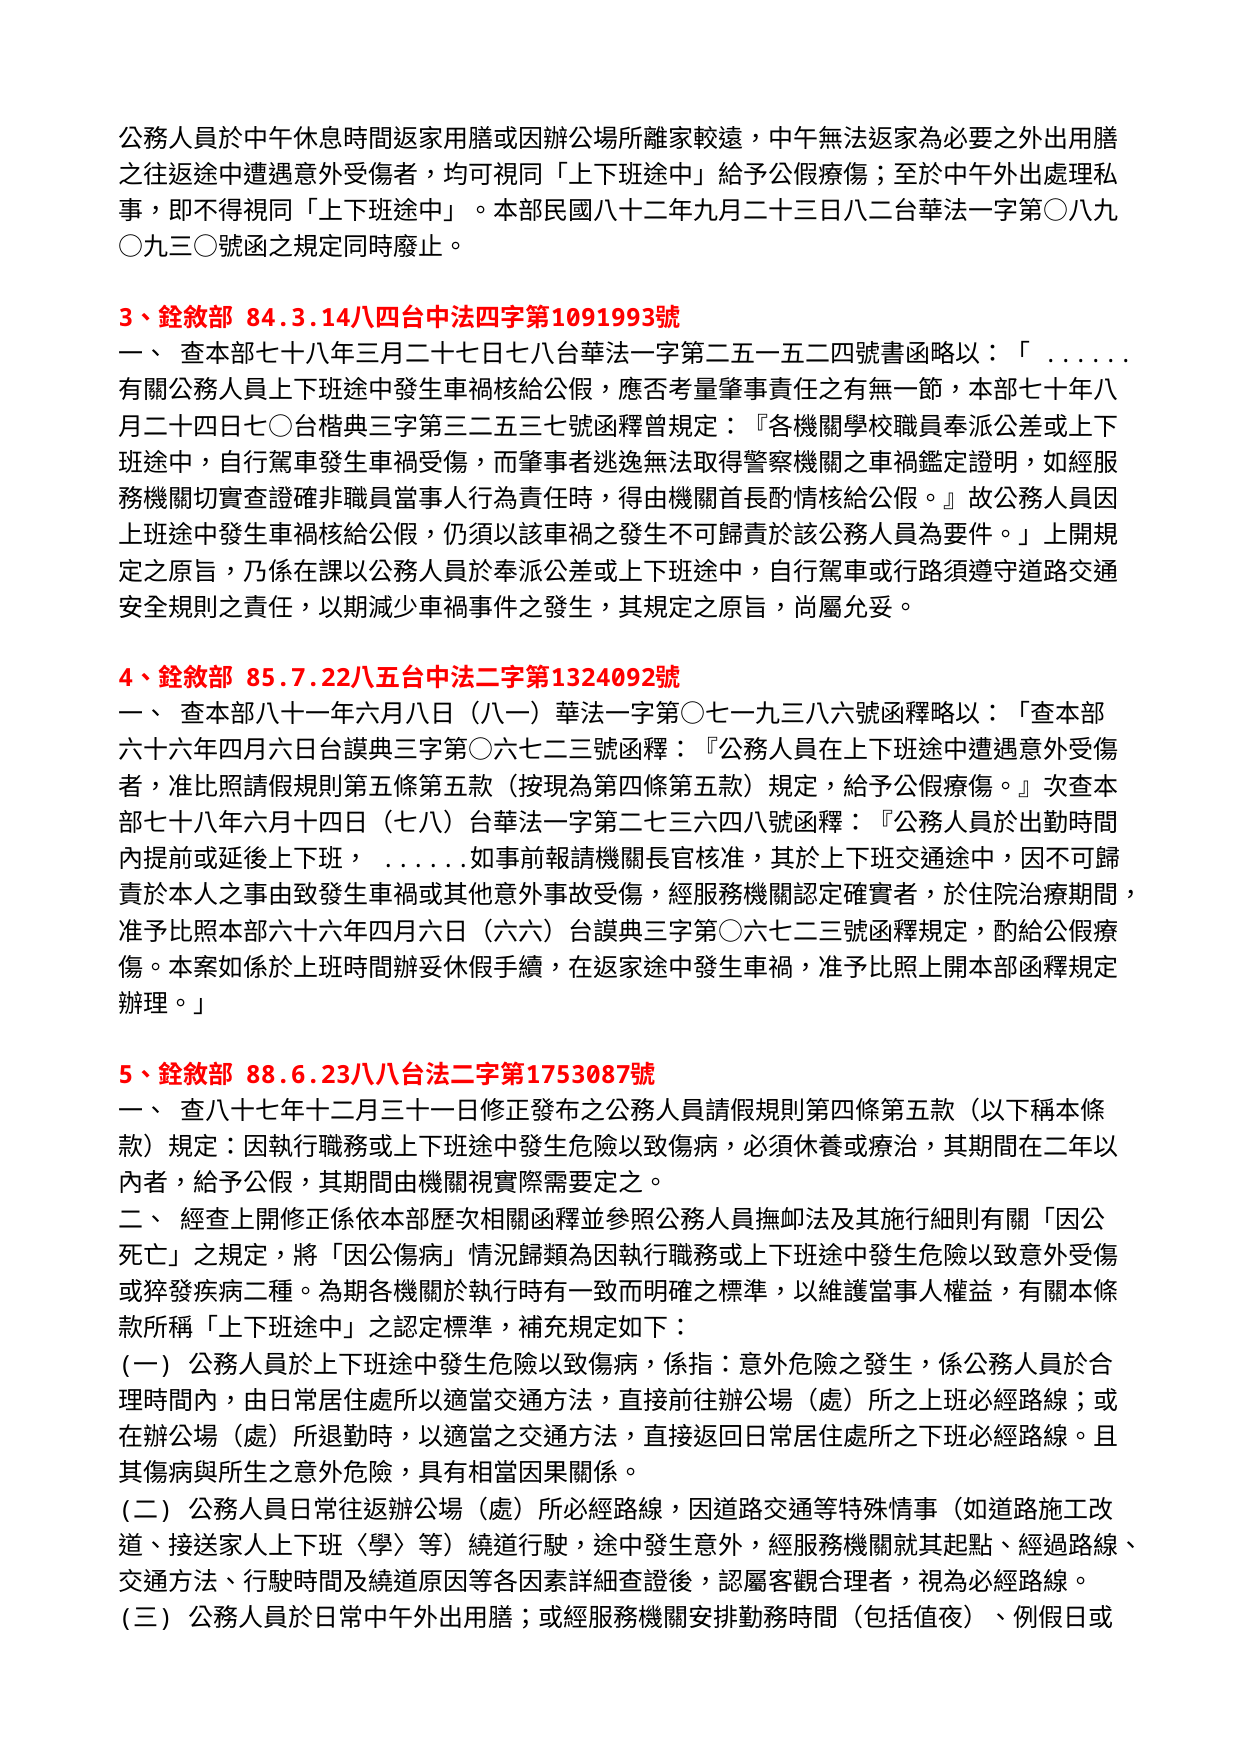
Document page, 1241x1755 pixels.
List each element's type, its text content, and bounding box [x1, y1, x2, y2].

text 一、 查八十七年十二月三十一日修正發布之公務人員請假規則第四條第五款（以下稱本條款）規定：因執行職務或上下班途中發生危險以致傷病，必須休養或療治，其期間在二年以內者，給予公假，其期間由機關視實際需要定之。 [118, 1090, 1122, 1199]
text (一) 公務人員於上下班途中發生危險以致傷病，係指：意外危險之發生，係公務人員於合理時間內，由日常居住處所以適當交通方法，直接前往辦公場（處）所之上班必經路線；或在辦公場（處）所退勤時，以適當之交通方法，直接返回日常居住處所之下班必經路線。且其傷病與所生之意外危險，具有相當因果關係。 [118, 1344, 1122, 1489]
text 一、 查本部八十一年六月八日（八一）華法一字第○七一九三八六號函釋略以：「查本部六十六年四月六日台謨典三字第○六七二三號函釋：『公務人員在上下班途中遭遇意外受傷者，准比照請假規則第五條第五款（按現為第四條第五款）規定，給予公假療傷。』次查本部七十八年六月十四日（七八）台華法一字第二七三六四八號函釋：『公務人員於出勤時間內提前或延後上下班， ......如事前報請機關長官核准，其於上下班交通途中，因不可歸責於本人之事由致發生車禍或其他意外事故受傷，經服務機關認定確實者，於住院治療期間，准予比照本部六十六年四月六日（六六）台謨典三字第○六七二三號函釋規定，酌給公假療傷。本案如係於上班時間辦妥休假手續，在返家途中發生車禍，准予比照上開本部函釋規定辦理。」 [118, 694, 1122, 1020]
text 5、銓敘部 88.6.23八八台法二字第1753087號 [118, 1054, 1122, 1090]
text 一、 查本部七十八年三月二十七日七八台華法一字第二五一五二四號書函略以：「 ......有關公務人員上下班途中發生車禍核給公假，應否考量肇事責任之有無一節，本部七十年八月二十四日七○台楷典三字第三二五三七號函釋曾規定：『各機關學校職員奉派公差或上下班途中，自行駕車發生車禍受傷，而肇事者逃逸無法取得警察機關之車禍鑑定證明，如經服務機關切實查證確非職員當事人行為責任時，得由機關首長酌情核給公假。』故公務人員因上班途中發生車禍核給公假，仍須以該車禍之發生不可歸責於該公務人員為要件。」上開規定之原旨，乃係在課以公務人員於奉派公差或上下班途中，自行駕車或行路須遵守道路交通安全規則之責任，以期減少車禍事件之發生，其規定之原旨，尚屬允妥。 [118, 333, 1122, 623]
text 4、銓敘部 85.7.22八五台中法二字第1324092號 [118, 657, 1122, 694]
text 公務人員於中午休息時間返家用膳或因辦公場所離家較遠，中午無法返家為必要之外出用膳之往返途中遭遇意外受傷者，均可視同「上下班途中」給予公假療傷；至於中午外出處理私事，即不得視同「上下班途中」。本部民國八十二年九月二十三日八二台華法一字第○八九○九三○號函之規定同時廢止。 [118, 118, 1122, 263]
text (三) 公務人員於日常中午外出用膳；或經服務機關安排勤務時間（包括值夜）、例假日或 [118, 1598, 1122, 1634]
text (二) 公務人員日常往返辦公場（處）所必經路線，因道路交通等特殊情事（如道路施工改道、接送家人上下班〈學〉等）繞道行駛，途中發生意外，經服務機關就其起點、經過路線、交通方法、行駛時間及繞道原因等各因素詳細查證後，認屬客觀合理者，視為必經路線。 [118, 1489, 1122, 1598]
text 二、 經查上開修正係依本部歷次相關函釋並參照公務人員撫卹法及其施行細則有關「因公死亡」之規定，將「因公傷病」情況歸類為因執行職務或上下班途中發生危險以致意外受傷或猝發疾病二種。為期各機關於執行時有一致而明確之標準，以維護當事人權益，有關本條款所稱「上下班途中」之認定標準，補充規定如下： [118, 1199, 1122, 1344]
text 3、銓敘部 84.3.14八四台中法四字第1091993號 [118, 297, 1122, 333]
